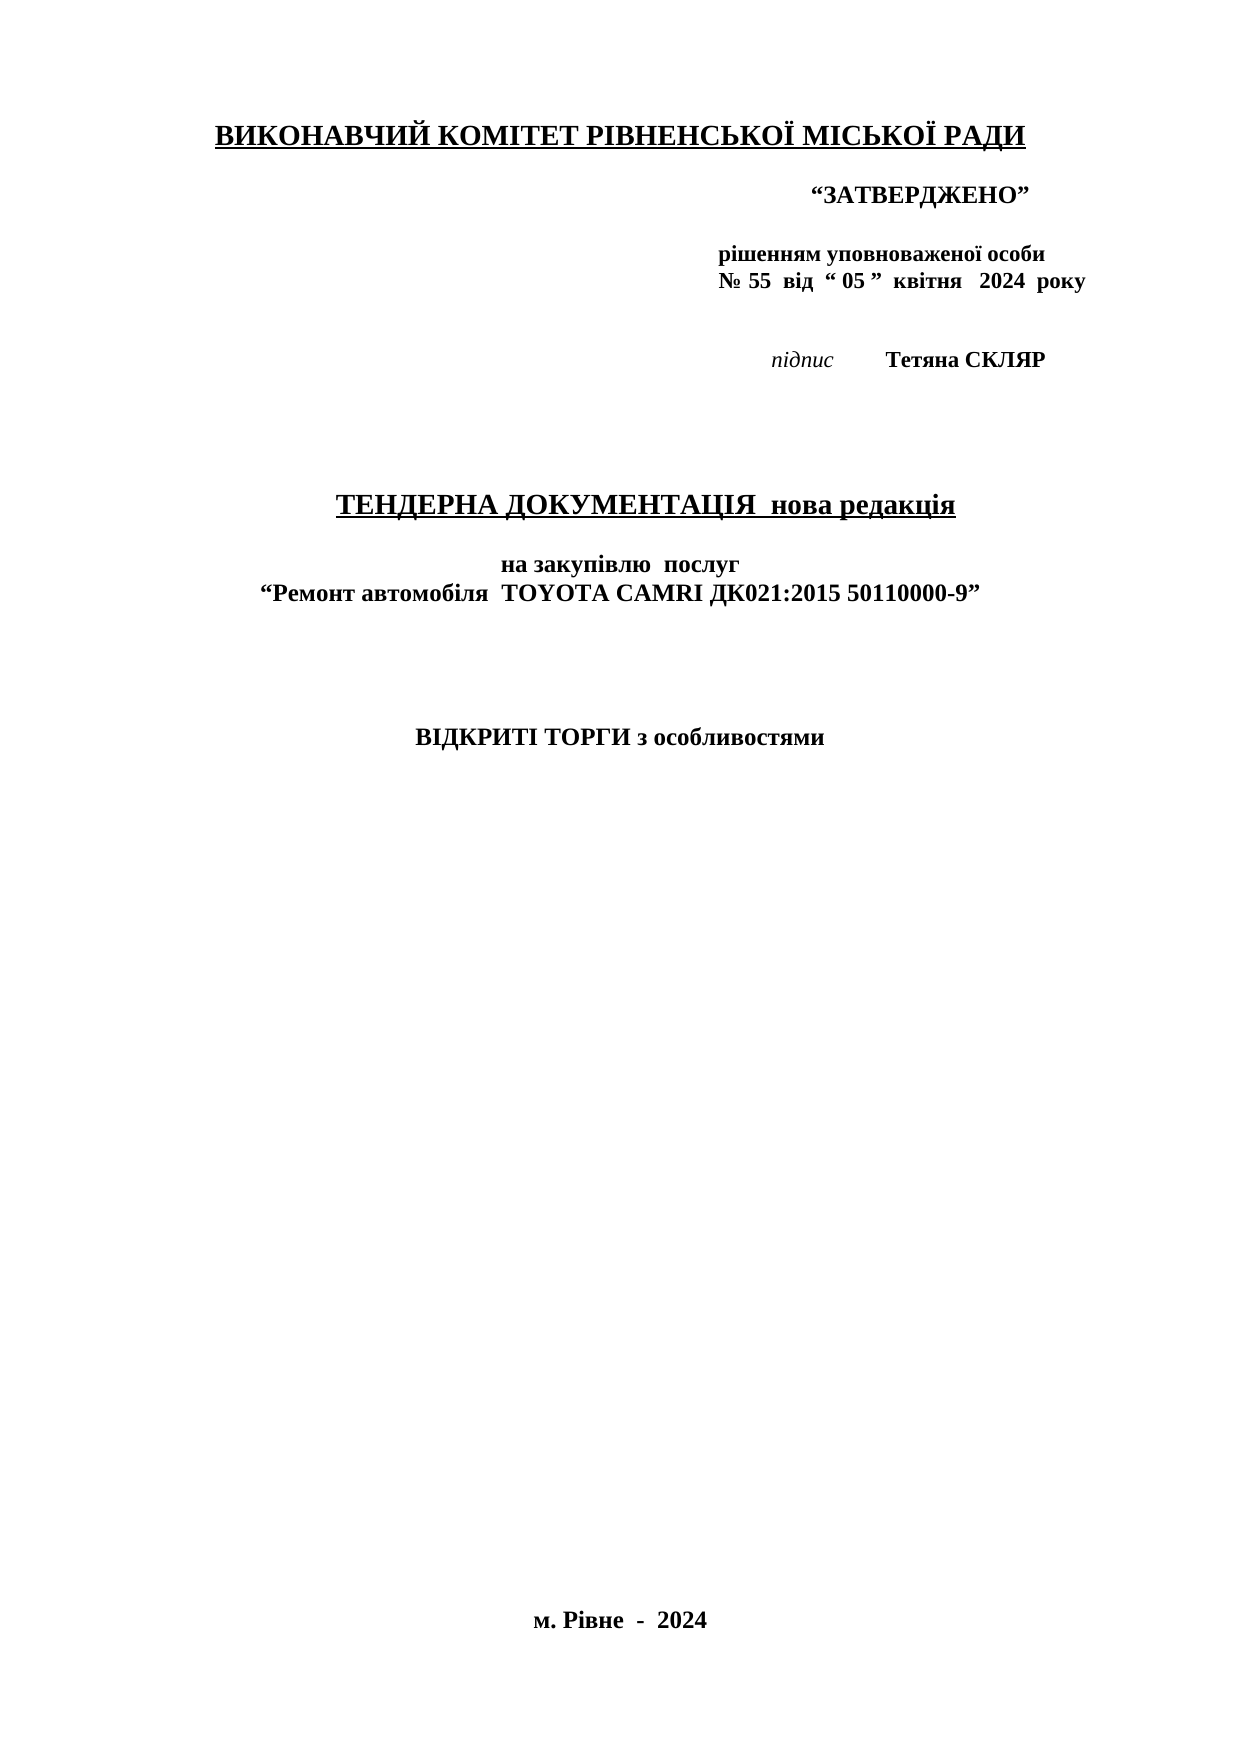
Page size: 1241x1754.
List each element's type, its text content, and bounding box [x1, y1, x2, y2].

text “Ремонт автомобіля TOYOTA CAMRI ДК021:2015 50110000-9” [118, 578, 1122, 607]
text на закупівлю послуг [118, 549, 1122, 578]
text ВИКОНАВЧИЙ КОМІТЕТ РІВНЕНСЬКОЇ МІСЬКОЇ РАДИ [118, 118, 1122, 152]
text № 55 від “ 05 ” квітня 2024 року [118, 267, 1122, 293]
text підпис Тетяна СКЛЯР [118, 346, 1122, 372]
text ТЕНДЕРНА ДОКУМЕНТАЦІЯ нова редакція [118, 487, 1122, 521]
text ВІДКРИТІ ТОРГИ з особливостями [118, 722, 1122, 751]
text “ЗАТВЕРДЖЕНО” [118, 180, 1122, 209]
text м. Рівне - 2024 [118, 1606, 1122, 1634]
text рішенням уповноваженої особи [118, 238, 1122, 267]
